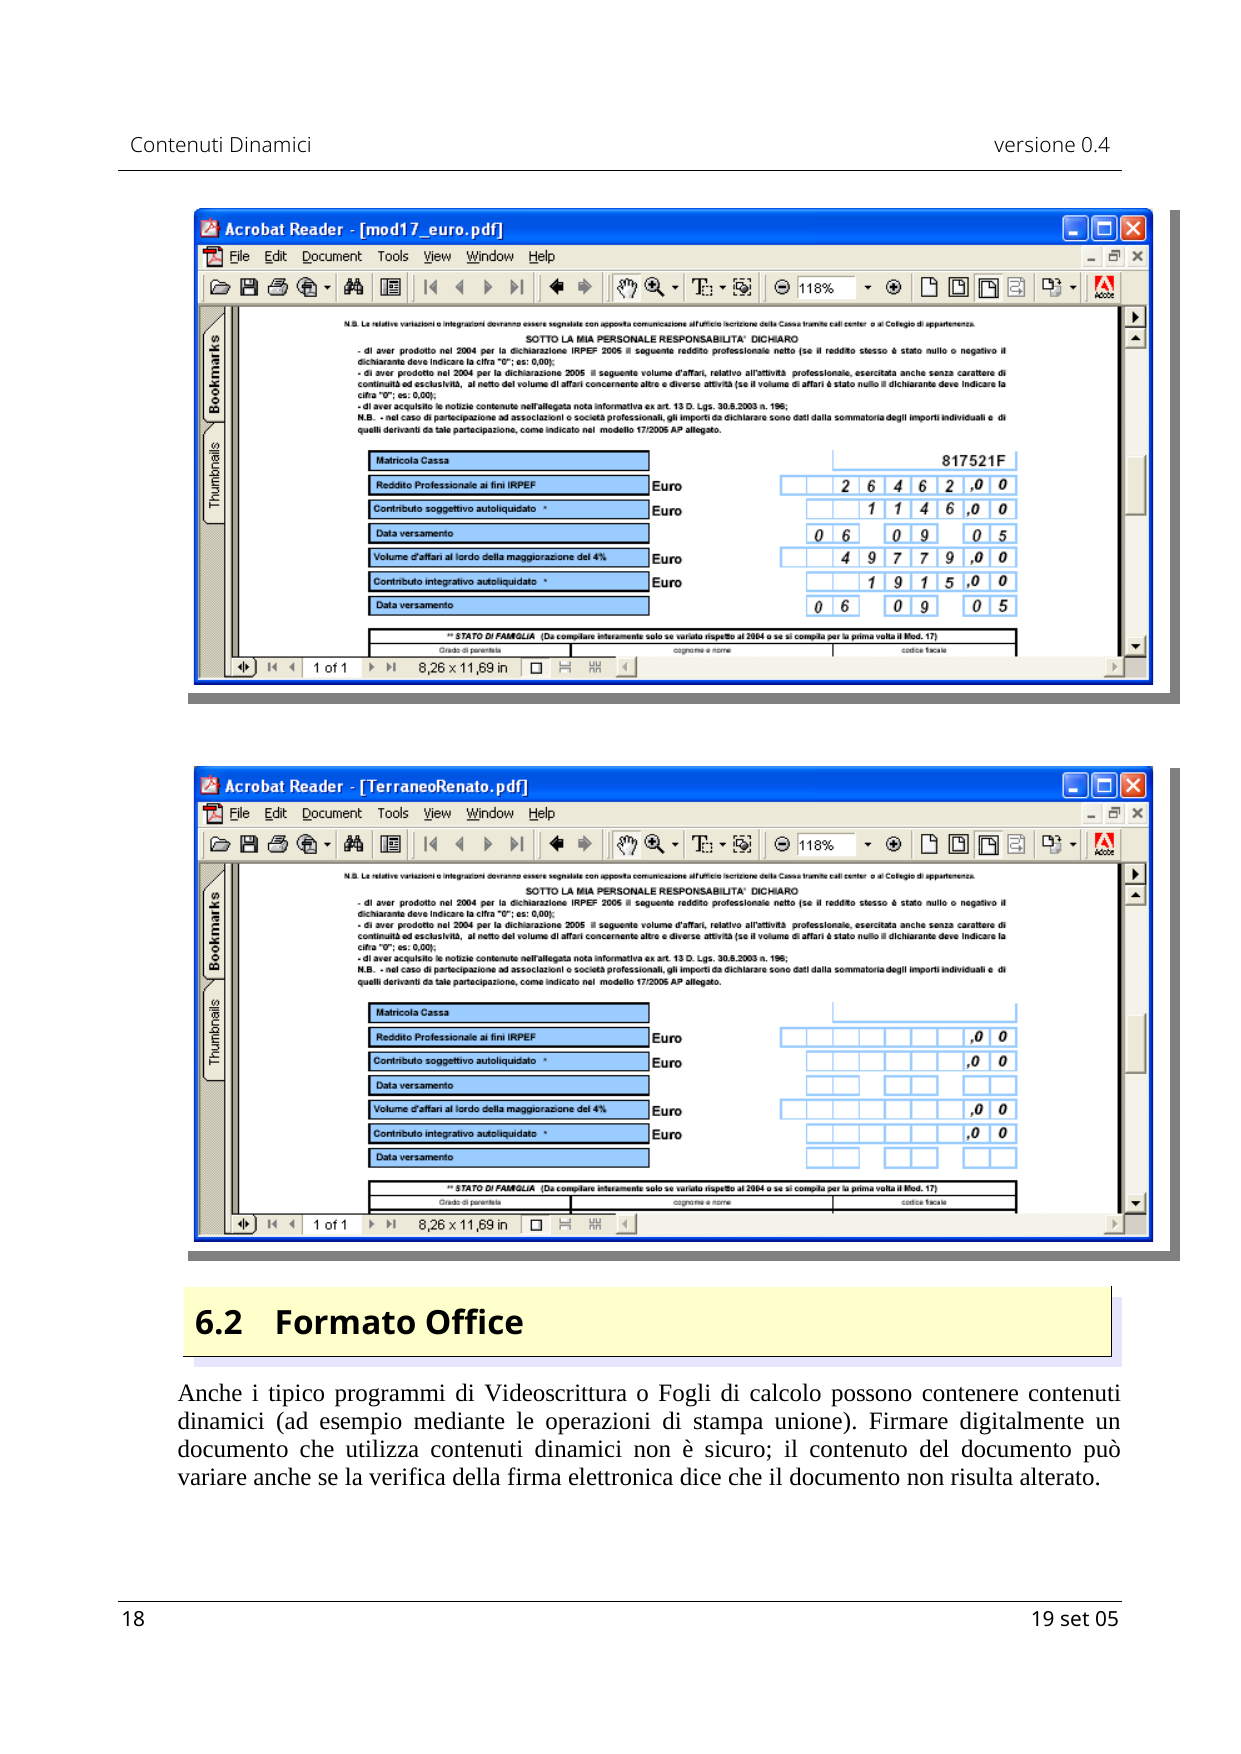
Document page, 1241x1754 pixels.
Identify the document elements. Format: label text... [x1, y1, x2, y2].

text Anche i tipico programmi di Videoscrittura o Fogli di calcolo possono contenere contenuti dinamici (ad esempio mediante le operazioni di stampa unione). Firmare digitalmente un documento che utilizza contenuti dinamici non è sicuro; il contenuto del documento può variare anche se la verifica della firma elettronica dice che il documento non risulta alterato. [177, 1379, 1122, 1491]
picture [193, 208, 1154, 685]
picture [193, 766, 1154, 1242]
subtitle Formato Office [184, 1287, 1111, 1356]
